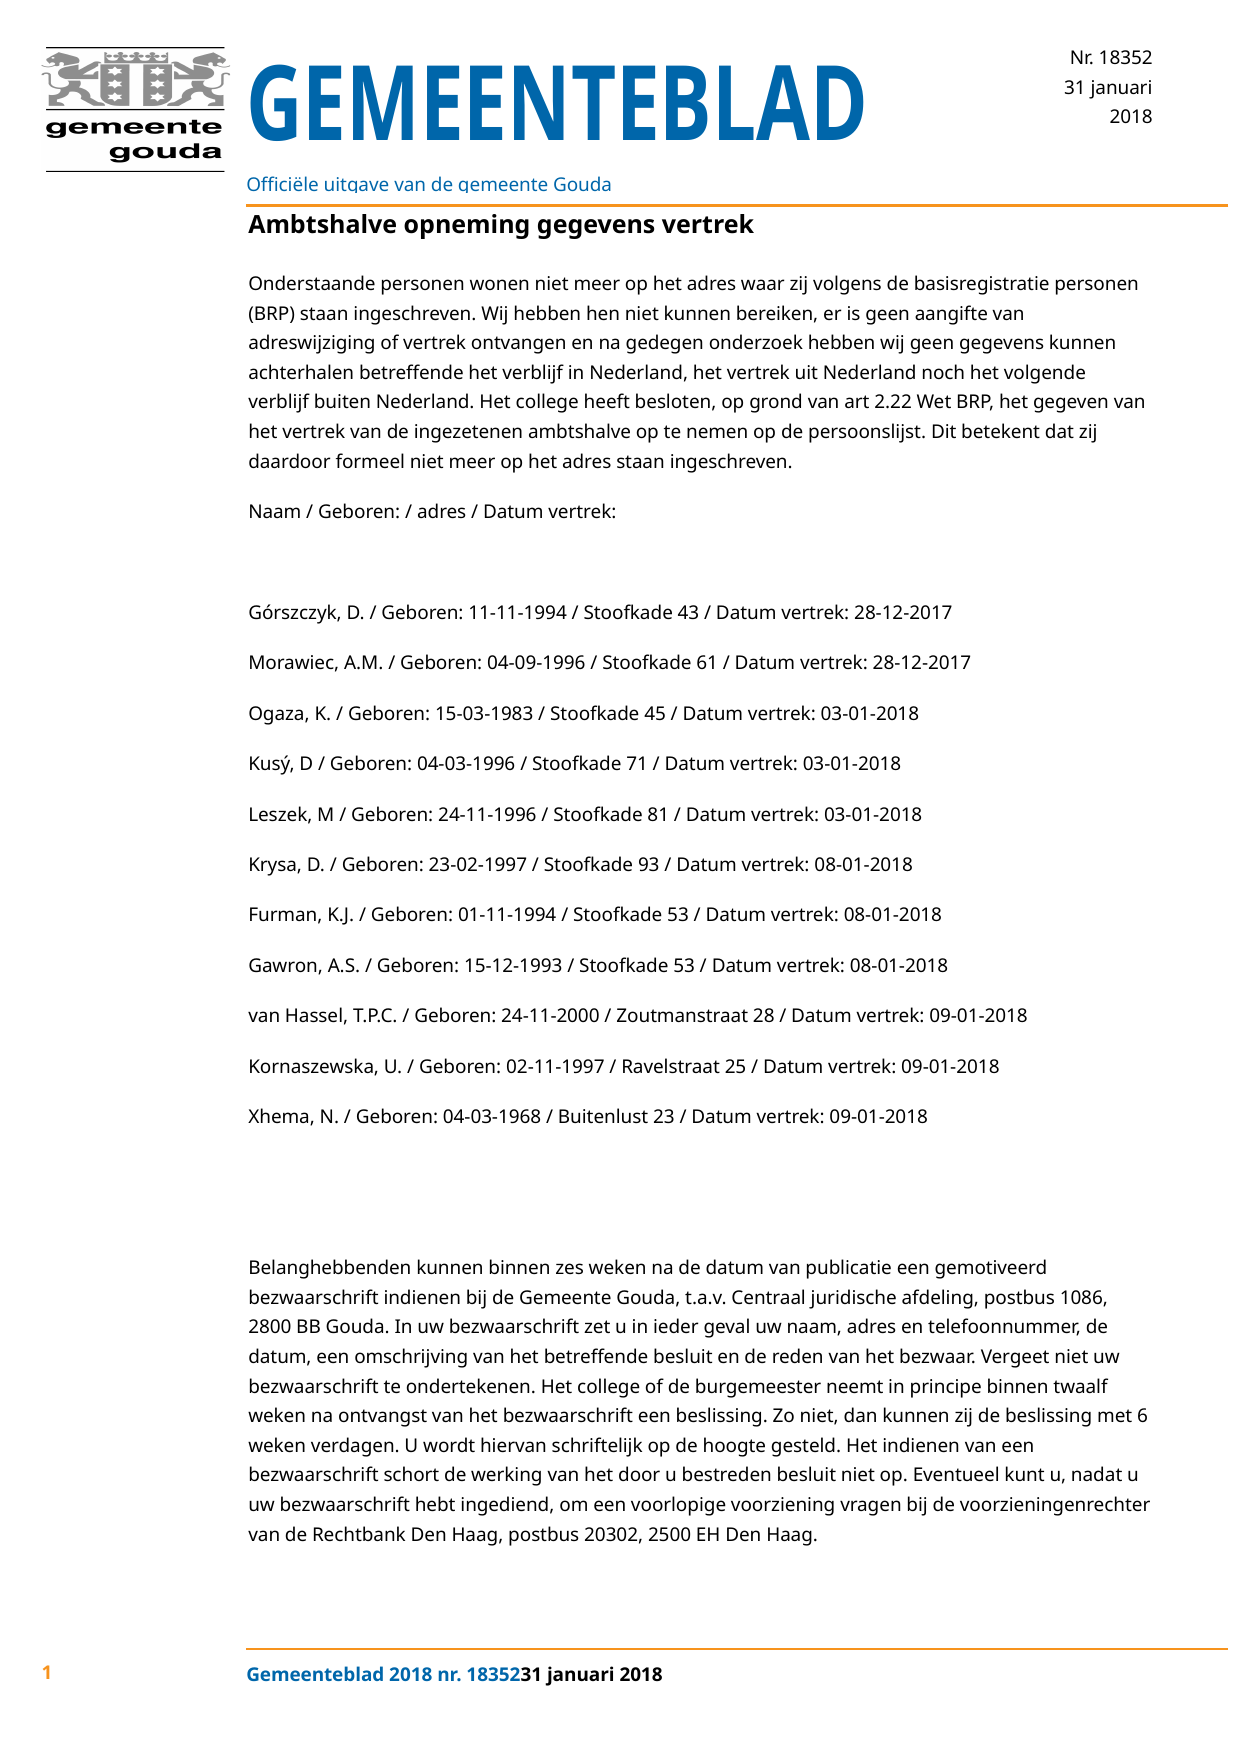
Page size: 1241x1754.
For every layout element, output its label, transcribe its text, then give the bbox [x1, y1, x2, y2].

text Onderstaande personen wonen niet meer op het adres waar zij volgens de basisregistratie personen (BRP) staan ingeschreven. Wij hebben hen niet kunnen bereiken, er is geen aangifte van adreswijziging of vertrek ontvangen en na gedegen onderzoek hebben wij geen gegevens kunnen achterhalen betreffende het verblijf in Nederland, het vertrek uit Nederland noch het volgende verblijf buiten Nederland. Het college heeft besloten, op grond van art 2.22 Wet BRP, het gegeven van het vertrek van de ingezetenen ambtshalve op te nemen op de persoonslijst. Dit betekent dat zij daardoor formeel niet meer op het adres staan ingeschreven. [248, 270, 1152, 473]
text Furman, K.J. / Geboren: 01-11-1994 / Stoofkade 53 / Datum vertrek: 08-01-2018 [248, 902, 1152, 927]
text Belanghebbenden kunnen binnen zes weken na de datum van publicatie een gemotiveerd bezwaarschrift indienen bij de Gemeente Gouda, t.a.v. Centraal juridische afdeling, postbus 1086, 2800 BB Gouda. In uw bezwaarschrift zet u in ieder geval uw naam, adres en telefoonnummer, de datum, een omschrijving van het betreffende besluit en de reden van het bezwaar. Vergeet niet uw bezwaarschrift te ondertekenen. Het college of de burgemeester neemt in principe binnen twaalf weken na ontvangst van het bezwaarschrift een beslissing. Zo niet, dan kunnen zij de beslissing met 6 weken verdagen. U wordt hiervan schriftelijk op de hoogte gesteld. Het indienen van een bezwaarschrift schort de werking van het door u bestreden besluit niet op. Eventueel kunt u, nadat u uw bezwaarschrift hebt ingediend, om een voorlopige voorziening vragen bij de voorzieningenrechter van de Rechtbank Den Haag, postbus 20302, 2500 EH Den Haag. [248, 1254, 1152, 1546]
picture [41, 47, 231, 172]
text Górszczyk, D. / Geboren: 11-11-1994 / Stoofkade 43 / Datum vertrek: 28-12-2017 [248, 599, 1152, 625]
text Naam / Geboren: / adres / Datum vertrek: [248, 498, 1152, 524]
text van Hassel, T.P.C. / Geboren: 24-11-2000 / Zoutmanstraat 28 / Datum vertrek: 09-01-2018 [248, 1002, 1152, 1028]
text Krysa, D. / Geboren: 23-02-1997 / Stoofkade 93 / Datum vertrek: 08-01-2018 [248, 851, 1152, 877]
text Ogaza, K. / Geboren: 15-03-1983 / Stoofkade 45 / Datum vertrek: 03-01-2018 [248, 700, 1152, 726]
text Xhema, N. / Geboren: 04-03-1968 / Buitenlust 23 / Datum vertrek: 09-01-2018 [248, 1103, 1152, 1129]
text Gawron, A.S. / Geboren: 15-12-1993 / Stoofkade 53 / Datum vertrek: 08-01-2018 [248, 952, 1152, 978]
text Kusý, D / Geboren: 04-03-1996 / Stoofkade 71 / Datum vertrek: 03-01-2018 [248, 750, 1152, 776]
text Ambtshalve opneming gegevens vertrek [248, 207, 1152, 241]
text Leszek, M / Geboren: 24-11-1996 / Stoofkade 81 / Datum vertrek: 03-01-2018 [248, 801, 1152, 826]
text Morawiec, A.M. / Geboren: 04-09-1996 / Stoofkade 61 / Datum vertrek: 28-12-2017 [248, 649, 1152, 675]
text Kornaszewska, U. / Geboren: 02-11-1997 / Ravelstraat 25 / Datum vertrek: 09-01-2018 [248, 1053, 1152, 1078]
